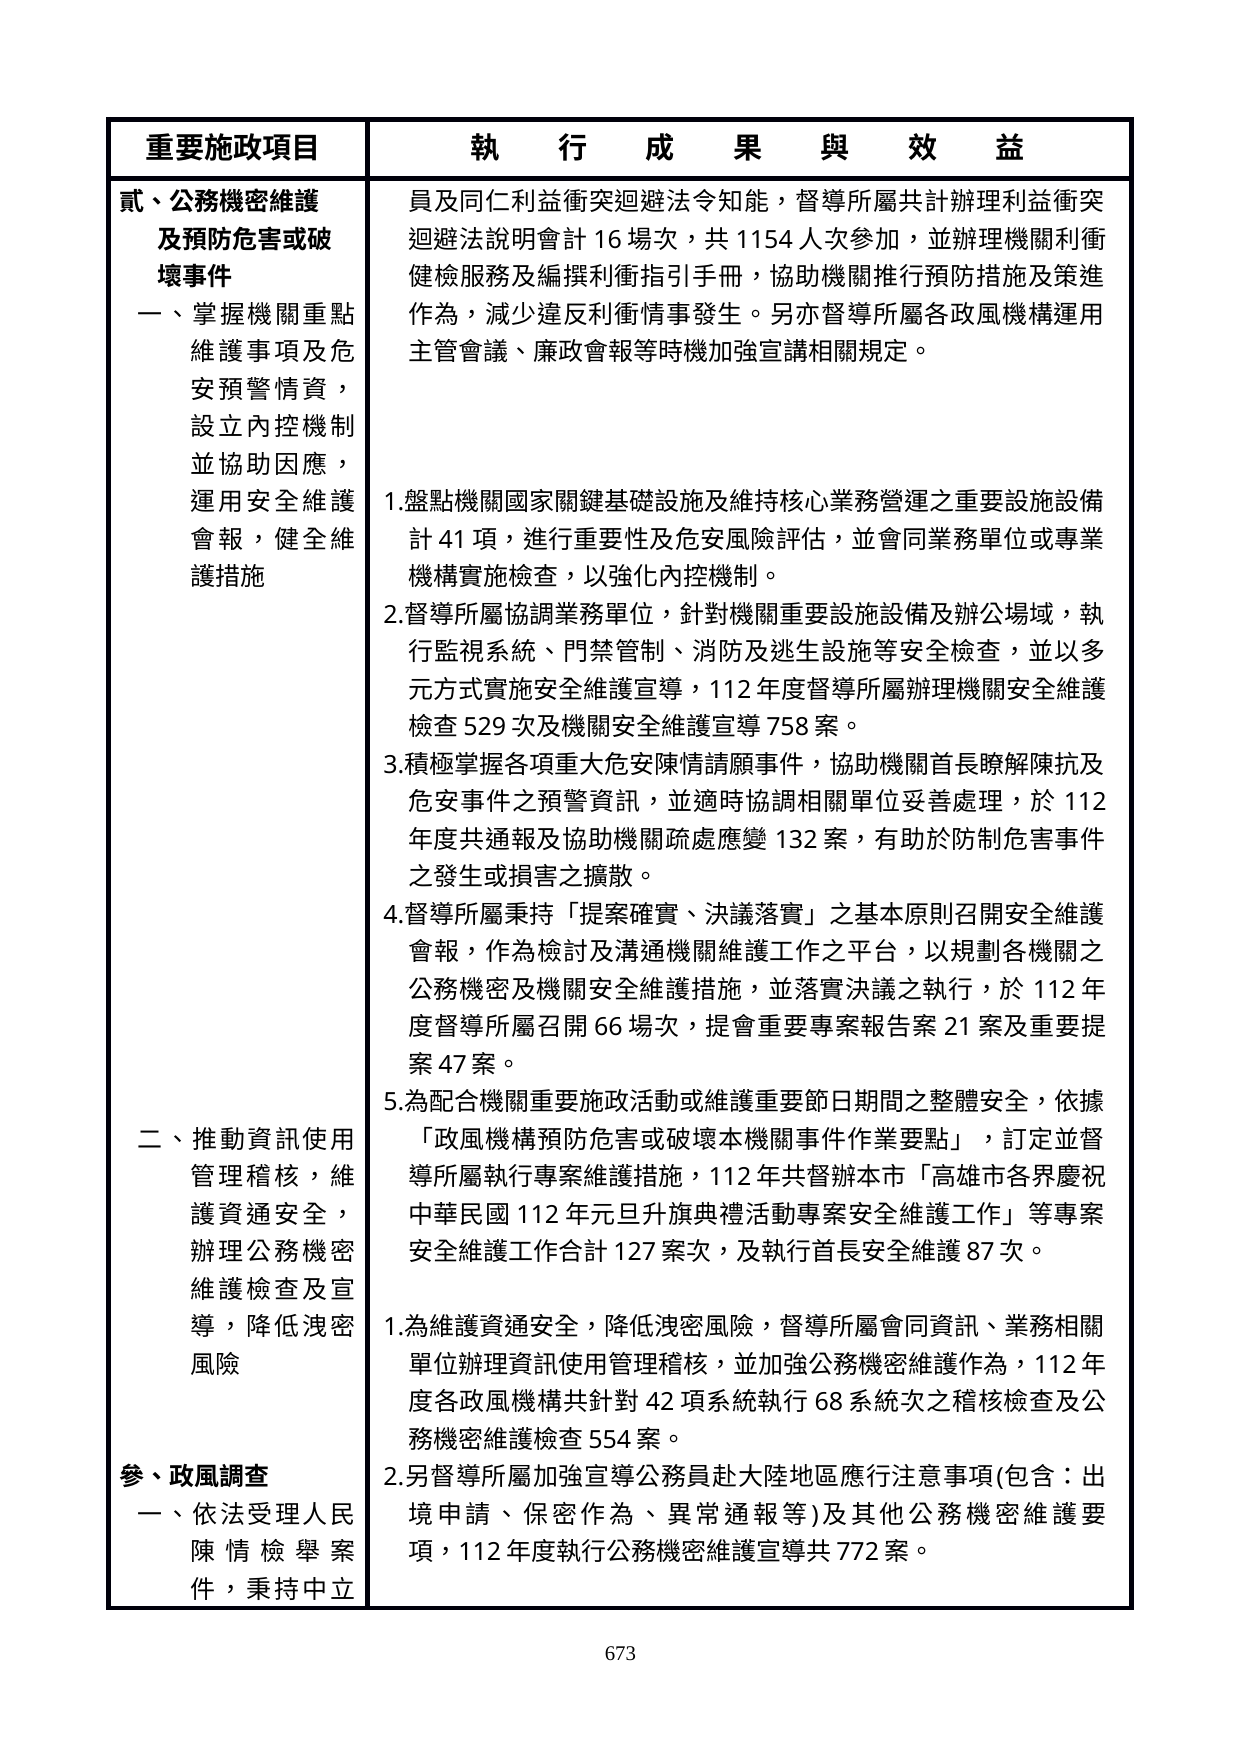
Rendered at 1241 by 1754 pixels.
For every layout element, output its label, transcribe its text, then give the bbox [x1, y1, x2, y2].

table_cell 貳、公務機密維護及預防危害或破壞事件 一、掌握機關重點維護事項及危安預警情資，設立內控機制並協助因應，運用安全維護會報，健全維護措施 二、推動資訊使用管理稽核，維護資通安全，辦理公務機密維護檢查及宣導，降低洩密風險 參、政風調查 一、依法受理人民陳情檢舉案件，秉持中立 [111, 181, 365, 1606]
table_header 重要施政項目 [111, 122, 365, 176]
table_cell 員及同仁利益衝突迴避法令知能，督導所屬共計辦理利益衝突迴避法說明會計16場次，共1154人次參加，並辦理機關利衝健檢服務及編撰利衝指引手冊，協助機關推行預防措施及策進作為，減少違反利衝情事發生。另亦督導所屬各政風機構運用主管會議、廉政會報等時機加強宣講相關規定。 1.盤點機關國家關鍵基礎設施及維持核心業務營運之重要設施設備計41項，進行重要性及危安風險評估，並會同業務單位或專業機構實施檢查，以強化內控機制。 2.督導所屬協調業務單位，針對機關重要設施設備及辦公場域，執行監視系統、門禁管制、消防及逃生設施等安全檢查，並以多元方式實施安全維護宣導，112年度督導所屬辦理機關安全維護檢查529次及機關安全維護宣導758案。 3.積極掌握各項重大危安陳情請願事件，協助機關首長瞭解陳抗及危安事件之預警資訊，並適時協調相關單位妥善處理，於112年度共通報及協助機關疏處應變132案，有助於防制危害事件之發生或損害之擴散。 4.督導所屬秉持「提案確實、決議落實」之基本原則召開安全維護會報，作為檢討及溝通機關維護工作之平台，以規劃各機關之公務機密及機關安全維護措施，並落實決議之執行，於112年度督導所屬召開66場次，提會重要專案報告案21案及重要提案47案。 5.為配合機關重要施政活動或維護重要節日期間之整體安全，依據「政風機構預防危害或破壞本機關事件作業要點」，訂定並督導所屬執行專案維護措施，112年共督辦本市「高雄市各界慶祝中華民國112年元旦升旗典禮活動專案安全維護工作」等專案安全維護工作合計127案次，及執行首長安全維護87次。 1.為維護資通安全，降低洩密風險，督導所屬會同資訊、業務相關單位辦理資訊使用管理稽核，並加強公務機密維護作為，112年度各政風機構共針對42項系統執行68系統次之稽核檢查及公務機密維護檢查554案。 2.另督導所屬加強宣導公務員赴大陸地區應行注意事項(包含：出境申請、保密作為、異常通報等)及其他公務機密維護要項，112年度執行公務機密維護宣導共772案。 [370, 181, 1129, 1606]
table_header 執 行 成 果 與 效 益 [370, 122, 1129, 176]
